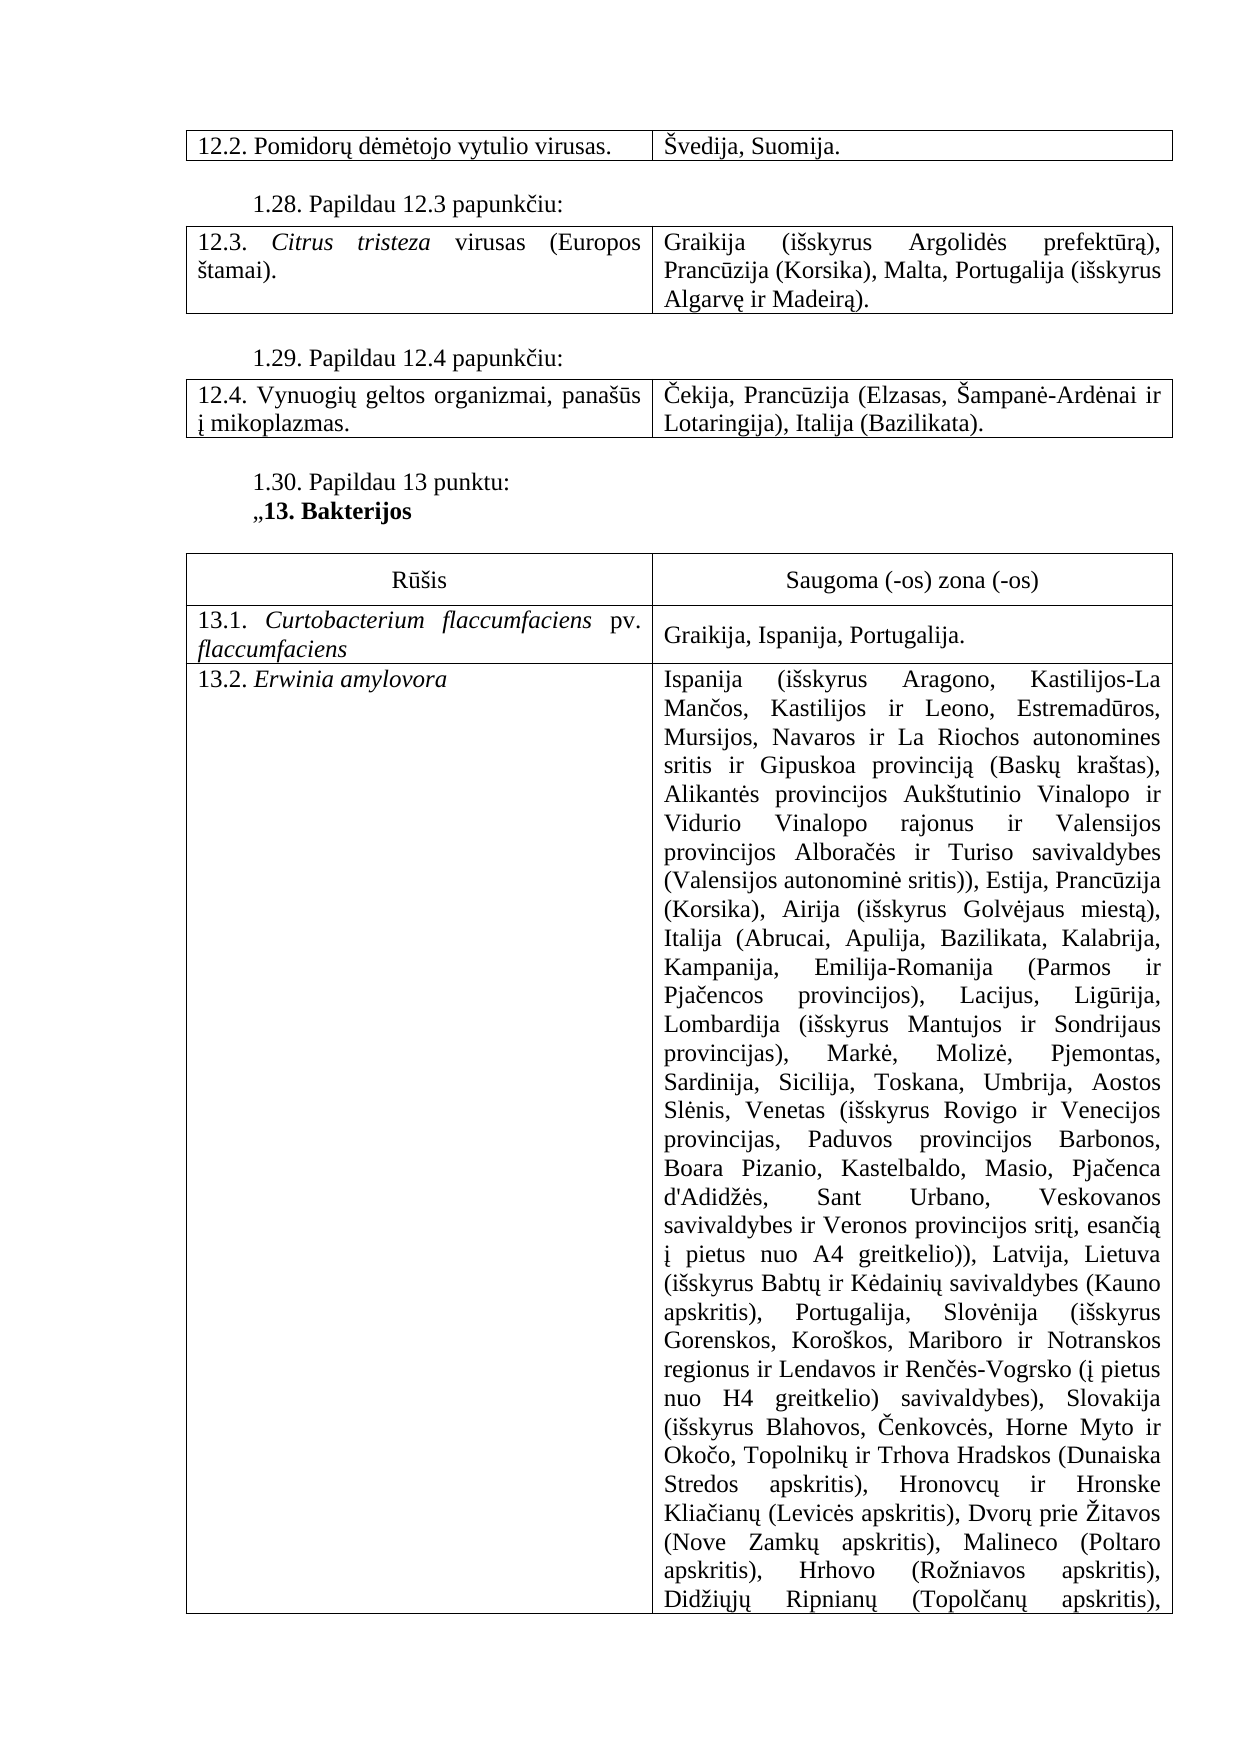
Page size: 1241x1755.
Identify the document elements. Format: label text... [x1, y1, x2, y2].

table_header Graikija (išskyrus Argolidės prefektūrą), Prancūzija (Korsika), Malta, Portugalija (išskyrus Algarvę ir Madeirą). [653, 227, 1172, 313]
table_header Rūšis [187, 554, 652, 604]
text „13. Bakterijos [177, 496, 1181, 524]
table_header Saugoma (-os) zona (-os) [653, 554, 1172, 604]
text 1.28. Papildau 12.3 papunkčiu: [177, 189, 1181, 218]
table_cell Graikija, Ispanija, Portugalija. [653, 606, 1172, 663]
table_header 12.3. Citrus tristeza virusas (Europos štamai). [187, 227, 652, 313]
table_header Čekija, Prancūzija (Elzasas, Šampanė-Ardėnai ir Lotaringija), Italija (Bazilikata). [653, 380, 1172, 437]
table_cell Ispanija (išskyrus Aragono, Kastilijos-La Mančos, Kastilijos ir Leono, Estremadūros, Mursijos, Navaros ir La Riochos autonomines sritis ir Gipuskoa provinciją (Baskų kraštas), Alikantės provincijos Aukštutinio Vinalopo ir Vidurio Vinalopo rajonus ir Valensijos provincijos Alboračės ir Turiso savivaldybes (Valensijos autonominė sritis)), Estija, Prancūzija (Korsika), Airija (išskyrus Golvėjaus miestą), Italija (Abrucai, Apulija, Bazilikata, Kalabrija, Kampanija, Emilija-Romanija (Parmos ir Pjačencos provincijos), Lacijus, Ligūrija, Lombardija (išskyrus Mantujos ir Sondrijaus provincijas), Markė, Molizė, Pjemontas, Sardinija, Sicilija, Toskana, Umbrija, Aostos Slėnis, Venetas (išskyrus Rovigo ir Venecijos provincijas, Paduvos provincijos Barbonos, Boara Pizanio, Kastelbaldo, Masio, Pjačenca d'Adidžės, Sant Urbano, Veskovanos savivaldybes ir Veronos provincijos sritį, esančią į pietus nuo A4 greitkelio)), Latvija, Lietuva (išskyrus Babtų ir Kėdainių savivaldybes (Kauno apskritis), Portugalija, Slovėnija (išskyrus Gorenskos, Koroškos, Mariboro ir Notranskos regionus ir Lendavos ir Renčės-Vogrsko (į pietus nuo H4 greitkelio) savivaldybes), Slovakija (išskyrus Blahovos, Čenkovcės, Horne Myto ir Okočo, Topolnikų ir Trhova Hradskos (Dunaiska Stredos apskritis), Hronovcų ir Hronske Kliačianų (Levicės apskritis), Dvorų prie Žitavos (Nove Zamkų apskritis), Malineco (Poltaro apskritis), Hrhovo (Rožniavos apskritis), Didžiųjų Ripnianų (Topolčanų apskritis), [653, 664, 1172, 1613]
table_header Švedija, Suomija. [653, 131, 1172, 160]
table_cell 13.1. Curtobacterium flaccumfaciens pv. flaccumfaciens [187, 606, 652, 663]
table_header 12.4. Vynuogių geltos organizmai, panašūs į mikoplazmas. [187, 380, 652, 437]
table_header 12.2. Pomidorų dėmėtojo vytulio virusas. [187, 131, 652, 160]
table_cell 13.2. Erwinia amylovora [187, 664, 652, 1613]
text 1.30. Papildau 13 punktu: [177, 467, 1181, 496]
text 1.29. Papildau 12.4 papunkčiu: [177, 343, 1181, 371]
